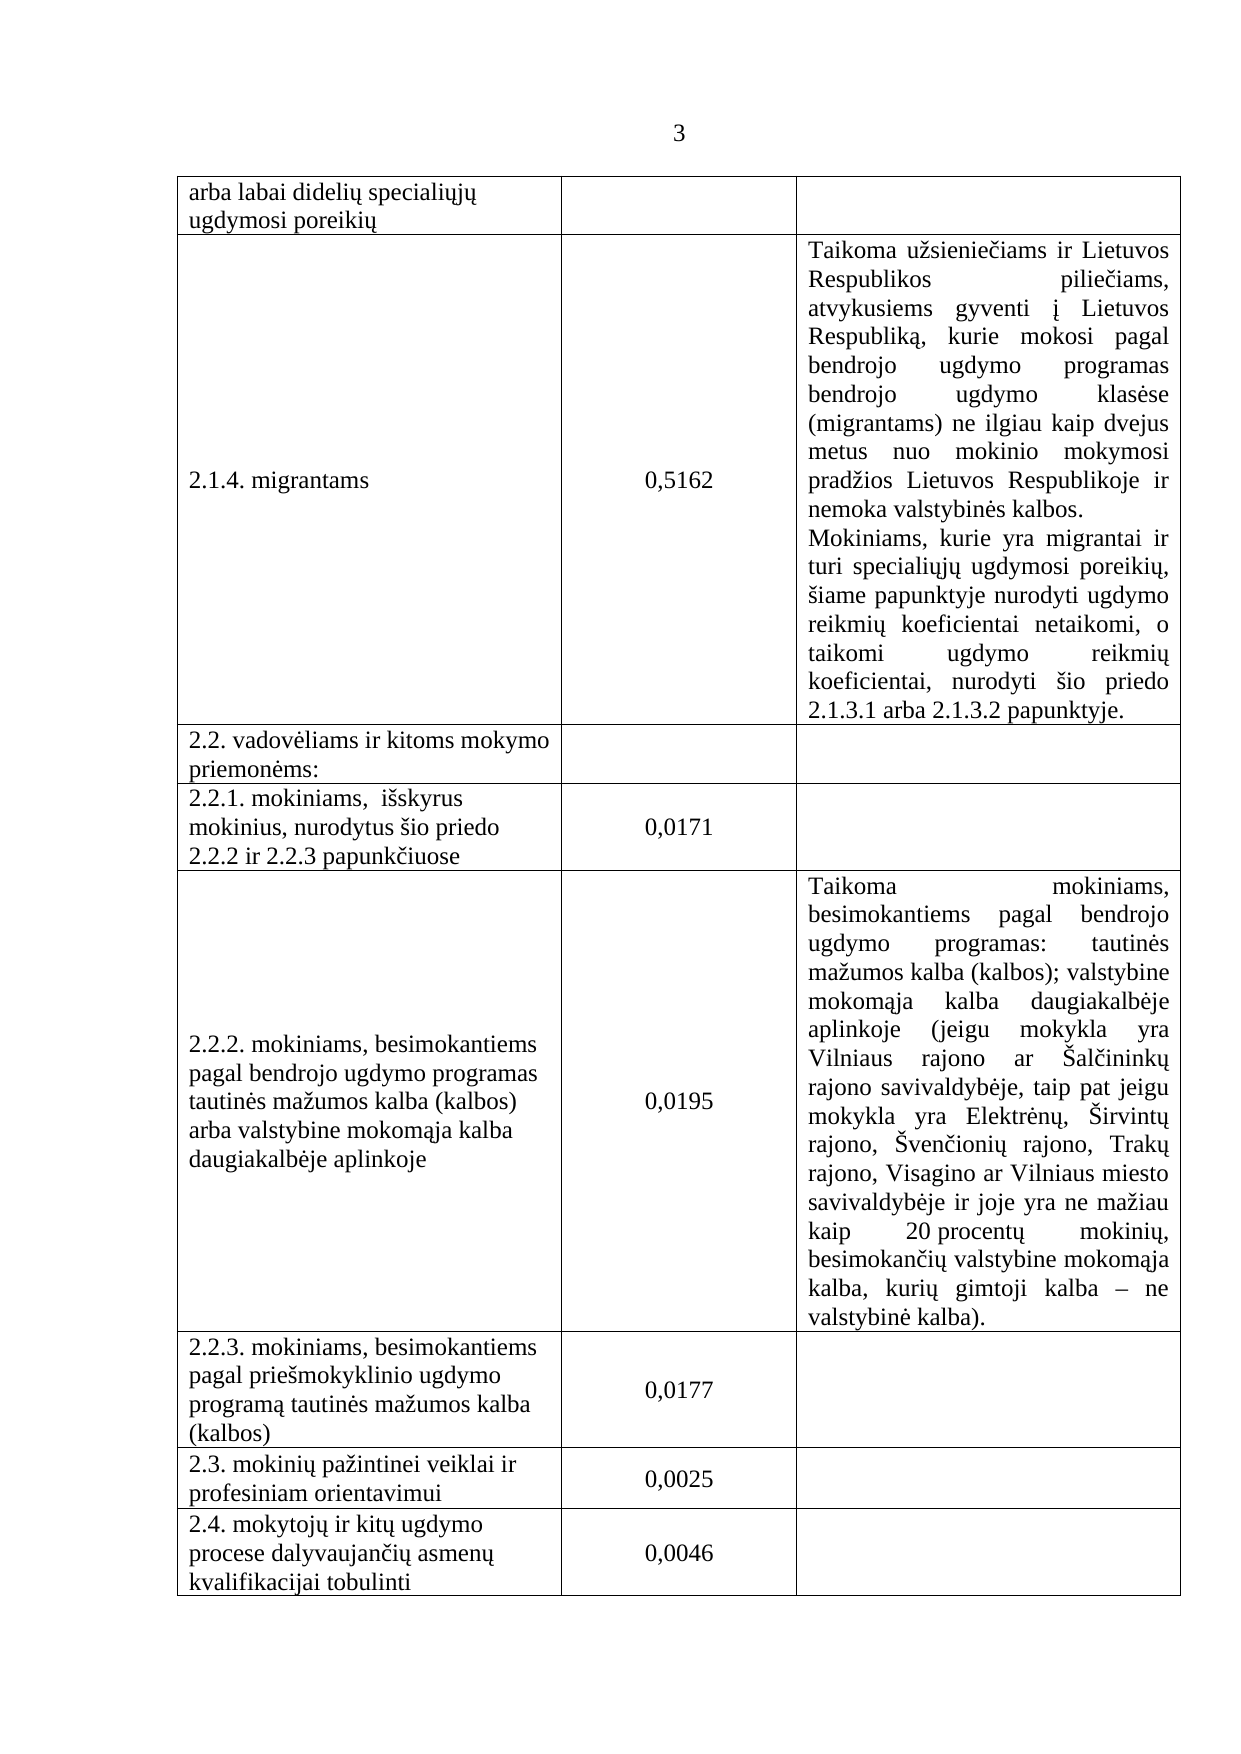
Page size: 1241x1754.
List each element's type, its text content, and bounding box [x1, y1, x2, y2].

table_cell 2.2.3. mokiniams, besimokantiems pagal priešmokyklinio ugdymo programą tautinės mažumos kalba (kalbos) [178, 1332, 561, 1447]
table_cell [797, 725, 1180, 782]
table_cell Taikoma mokiniams, besimokantiems pagal bendrojo ugdymo programas: tautinės mažumos kalba (kalbos); valstybine mokomąja kalba daugiakalbėje aplinkoje (jeigu mokykla yra Vilniaus rajono ar Šalčininkų rajono savivaldybėje, taip pat jeigu mokykla yra Elektrėnų, Širvintų rajono, Švenčionių rajono, Trakų rajono, Visagino ar Vilniaus miesto savivaldybėje ir joje yra ne mažiau kaip 20 procentų mokinių, besimokančių valstybine mokomąja kalba, kurių gimtoji kalba – ne valstybinė kalba). [797, 871, 1180, 1331]
table_cell 2.2.2. mokiniams, besimokantiems pagal bendrojo ugdymo programas tautinės mažumos kalba (kalbos) arba valstybine mokomąja kalba daugiakalbėje aplinkoje [178, 871, 561, 1331]
table_cell 2.1.4. migrantams [178, 235, 561, 724]
table_cell 0,0046 [562, 1509, 796, 1595]
table_cell 2.3. mokinių pažintinei veiklai ir profesiniam orientavimui [178, 1448, 561, 1508]
table_cell 0,5162 [562, 235, 796, 724]
table_cell [562, 177, 796, 234]
table_cell Taikoma užsieniečiams ir Lietuvos Respublikos piliečiams, atvykusiems gyventi į Lietuvos Respubliką, kurie mokosi pagal bendrojo ugdymo programas bendrojo ugdymo klasėse (migrantams) ne ilgiau kaip dvejus metus nuo mokinio mokymosi pradžios Lietuvos Respublikoje ir nemoka valstybinės kalbos. Mokiniams, kurie yra migrantai ir turi specialiųjų ugdymosi poreikių, šiame papunktyje nurodyti ugdymo reikmių koeficientai netaikomi, o taikomi ugdymo reikmių koeficientai, nurodyti šio priedo 2.1.3.1 arba 2.1.3.2 papunktyje. [797, 235, 1180, 724]
table_cell 2.2.1. mokiniams, išskyrus mokinius, nurodytus šio priedo 2.2.2 ir 2.2.3 papunkčiuose [178, 784, 561, 870]
table_cell arba labai didelių specialiųjų ugdymosi poreikių [178, 177, 561, 234]
table_cell 2.4. mokytojų ir kitų ugdymo procese dalyvaujančių asmenų kvalifikacijai tobulinti [178, 1509, 561, 1595]
table_cell 0,0195 [562, 871, 796, 1331]
table_cell [797, 784, 1180, 870]
table_cell 0,0177 [562, 1332, 796, 1447]
table_cell 0,0171 [562, 784, 796, 870]
table_cell [562, 725, 796, 782]
table_cell [797, 1509, 1180, 1595]
table_cell [797, 1448, 1180, 1508]
table_cell 2.2. vadovėliams ir kitoms mokymo priemonėms: [178, 725, 561, 782]
table_cell 0,0025 [562, 1448, 796, 1508]
table_cell [797, 1332, 1180, 1447]
table_cell [797, 177, 1180, 234]
